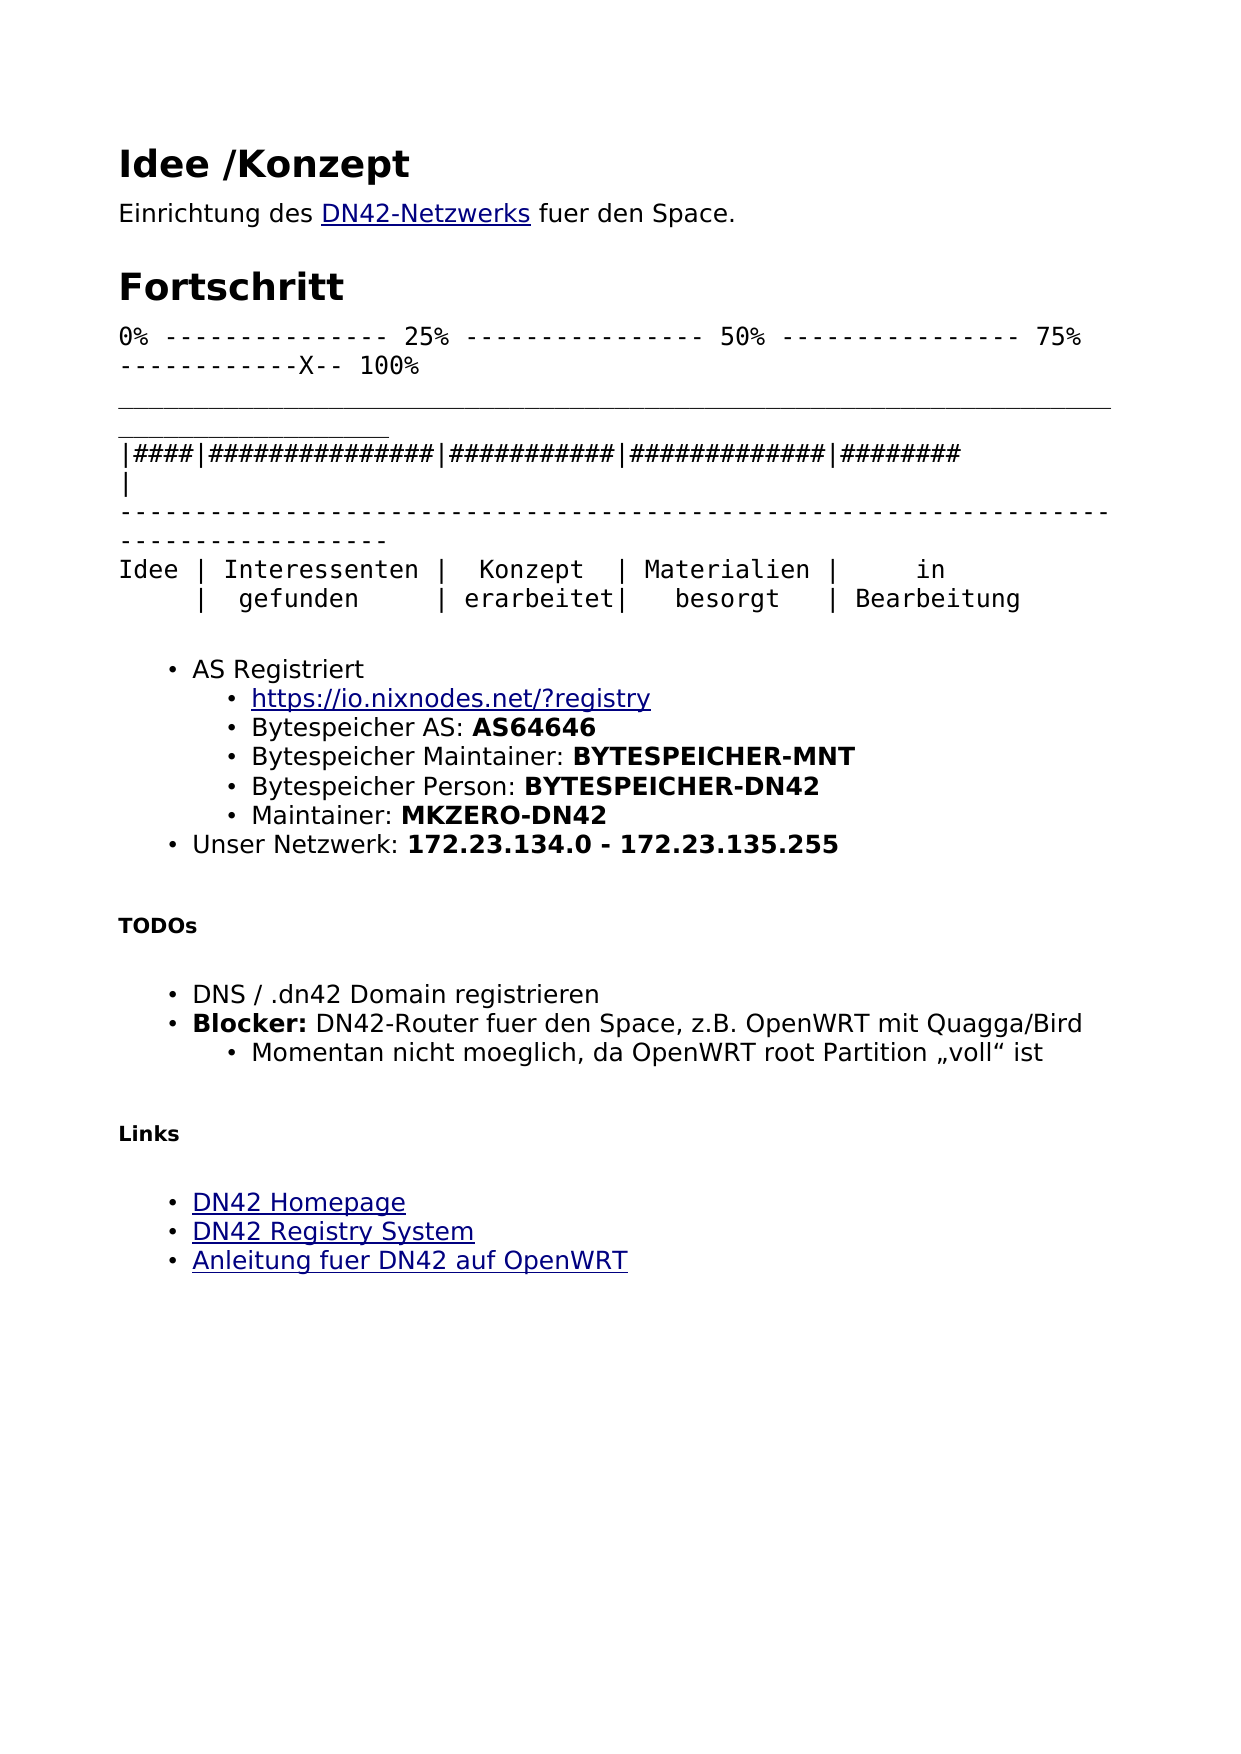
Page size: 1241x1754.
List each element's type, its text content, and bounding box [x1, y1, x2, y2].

list DN42 Registry System [177, 1217, 1122, 1246]
subtitle Fortschritt [118, 266, 1122, 309]
list Maintainer: MKZERO-DN42 [236, 801, 1122, 830]
list Bytespeicher Maintainer: BYTESPEICHER-MNT [236, 742, 1122, 772]
subtitle TODOs [118, 914, 1122, 938]
subtitle Links [118, 1122, 1122, 1146]
list DNS / .dn42 Domain registrieren [177, 980, 1122, 1009]
list Bytespeicher Person: BYTESPEICHER-DN42 [236, 772, 1122, 801]
list Anleitung fuer DN42 auf OpenWRT [177, 1246, 1122, 1276]
text Einrichtung des DN42-Netzwerks fuer den Space. [118, 199, 1122, 228]
list Blocker: DN42-Router fuer den Space, z.B. OpenWRT mit Quagga/Bird [177, 1009, 1122, 1038]
list DN42 Homepage [177, 1188, 1122, 1217]
list Bytespeicher AS: AS64646 [236, 713, 1122, 742]
list Momentan nicht moeglich, da OpenWRT root Partition „voll“ ist [236, 1038, 1122, 1067]
list AS Registriert [177, 655, 1122, 684]
subtitle Idee /Konzept [118, 143, 1122, 187]
text 0% --------------- 25% ---------------- 50% ---------------- 75% ------------X-- 100% ____________________________________________________________________________________ |####|###############|###########|#############|######## | ------------------------------------------------------------------------------------ Idee | Interessenten | Konzept | Materialien | in | gefunden | erarbeitet| besorgt | Bearbeitung [118, 322, 1122, 614]
list Unser Netzwerk: 172.23.134.0 - 172.23.135.255 [177, 830, 1122, 859]
list https://io.nixnodes.net/?registry [236, 684, 1122, 713]
